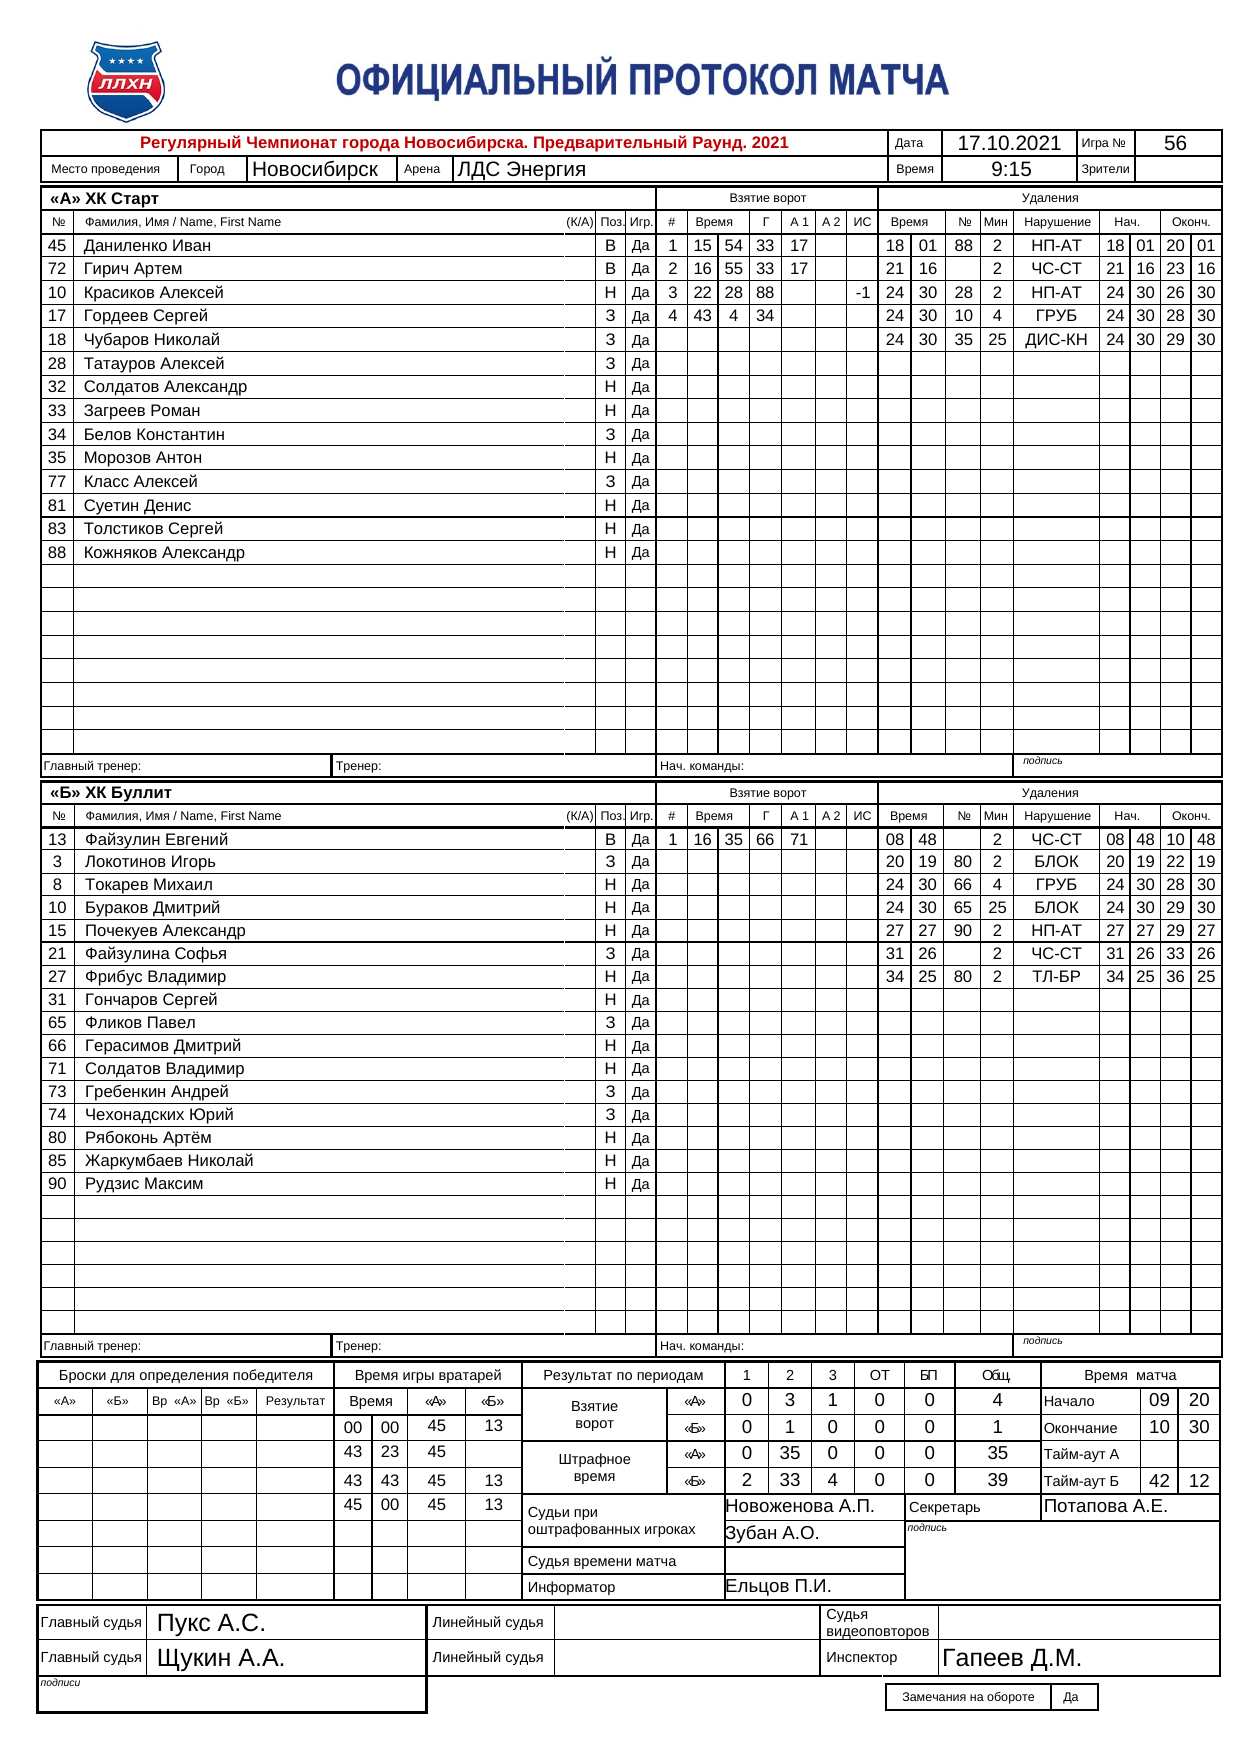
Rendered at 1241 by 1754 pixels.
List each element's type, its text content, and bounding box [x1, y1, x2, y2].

table_cell [657, 730, 687, 753]
table_cell [782, 565, 815, 587]
table_cell Фамилия, Имя / Name, First Name [74, 211, 565, 233]
table_cell [879, 541, 910, 564]
table_cell [750, 1219, 781, 1241]
table_cell [750, 850, 781, 872]
table_cell [657, 874, 687, 895]
table_cell [981, 376, 1013, 398]
table_cell [565, 494, 595, 516]
table_cell 13 [466, 1468, 521, 1493]
table_cell [1014, 1196, 1099, 1218]
table_cell [596, 588, 625, 611]
table_cell [565, 470, 595, 493]
table_cell [912, 423, 945, 445]
table_cell [1131, 989, 1160, 1011]
table_cell [1014, 352, 1099, 374]
table_cell Тайм-аут А [1042, 1441, 1140, 1467]
table_cell [1014, 1219, 1099, 1241]
table_cell 66 [42, 1035, 74, 1057]
table_cell 3 [769, 1389, 811, 1413]
table_cell Секретарь [906, 1495, 1040, 1520]
table_cell [816, 850, 846, 872]
table_cell [688, 1173, 717, 1195]
table_cell 2 [981, 257, 1013, 280]
table_cell Щукин А.А. [147, 1640, 425, 1675]
table_cell [944, 989, 980, 1011]
table_cell [1192, 470, 1221, 493]
table_cell [816, 1104, 846, 1126]
table_cell 20 [879, 850, 910, 872]
table_cell [1014, 683, 1099, 706]
table_cell 2 [981, 850, 1013, 872]
table_cell 33 [750, 235, 781, 256]
table_cell 28 [946, 281, 980, 303]
table_cell [946, 636, 980, 658]
table_cell 88 [946, 235, 980, 256]
table_cell [1161, 565, 1190, 587]
table_cell [1131, 1058, 1160, 1079]
table_cell [657, 470, 687, 493]
table_cell Новосибирск [248, 157, 396, 181]
table_cell Вр «А» [148, 1389, 201, 1413]
table_cell [946, 588, 980, 611]
table_cell [75, 1219, 564, 1241]
table_cell [1131, 707, 1160, 729]
table_cell [1161, 1219, 1190, 1241]
table_cell 10 [946, 305, 980, 327]
table_cell [626, 1288, 655, 1310]
table_cell [750, 1173, 781, 1195]
table_cell [688, 683, 717, 706]
table_cell [626, 1242, 655, 1264]
table_cell [946, 257, 980, 280]
table_cell Судья видеоповторов [821, 1606, 938, 1639]
table_cell [1014, 989, 1099, 1011]
table_cell 31 [879, 943, 910, 964]
table_cell [1161, 352, 1190, 374]
table_cell [719, 707, 749, 729]
table_cell ЧС-СТ [1014, 943, 1099, 964]
table_cell 35 [42, 446, 73, 469]
table_cell [1179, 1441, 1219, 1467]
table_cell 88 [42, 541, 73, 564]
table_cell [944, 1150, 980, 1172]
table_cell 30 [912, 328, 945, 351]
table_cell 25 [1131, 966, 1160, 987]
table_cell [981, 1127, 1013, 1149]
table_cell 17 [782, 257, 815, 280]
table_cell [626, 1311, 655, 1333]
table_cell [816, 1127, 846, 1149]
table_cell [879, 352, 910, 374]
table_cell [1192, 1058, 1221, 1079]
table_cell [1100, 659, 1129, 682]
table_cell [750, 966, 781, 987]
table_cell [816, 399, 846, 422]
table_cell [565, 1242, 595, 1264]
table_cell 24 [879, 896, 910, 918]
table_cell [39, 1416, 92, 1440]
table_cell Файзулина Софья [75, 943, 564, 964]
table_cell [565, 1150, 595, 1172]
table_cell [816, 1150, 846, 1172]
table_cell [946, 376, 980, 398]
table_cell 18 [879, 235, 910, 256]
table_cell [626, 1219, 655, 1241]
table_cell Морозов Антон [74, 446, 564, 469]
table_cell [912, 588, 945, 611]
table_cell ТЛ-БР [1014, 966, 1099, 987]
table_cell [1161, 1012, 1190, 1033]
table_cell 0 [726, 1415, 768, 1440]
table_cell [719, 1242, 749, 1264]
table_cell Чехонадских Юрий [75, 1104, 564, 1126]
table_cell [719, 1311, 749, 1333]
table_cell [782, 850, 815, 872]
table_cell [565, 1173, 595, 1195]
table_cell [816, 518, 846, 540]
table_cell [688, 1265, 717, 1287]
table_header 56 [1136, 131, 1221, 155]
table_cell [1131, 1035, 1160, 1057]
table_cell [565, 989, 595, 1011]
table_cell [565, 446, 595, 469]
table_cell [657, 1242, 687, 1264]
table_cell 1 [769, 1415, 811, 1440]
table_cell [816, 352, 846, 374]
table_cell 21 [42, 943, 74, 964]
table_cell [782, 920, 815, 941]
table_cell [565, 1196, 595, 1218]
table_cell [816, 730, 846, 753]
table_cell [750, 943, 781, 964]
table_cell [1131, 1012, 1160, 1033]
table_cell [944, 829, 980, 849]
table_cell [981, 989, 1013, 1011]
table_cell 24 [879, 874, 910, 895]
table_cell [626, 565, 655, 587]
table_cell 33 [750, 257, 781, 280]
table_cell [657, 328, 687, 351]
table_cell 16 [1131, 257, 1160, 280]
table_cell [1014, 565, 1099, 587]
table_cell 30 [1192, 305, 1221, 327]
table_cell 09 [1141, 1389, 1177, 1413]
table_cell [782, 1058, 815, 1079]
table_cell З [596, 1081, 625, 1103]
table_cell [719, 730, 749, 753]
table_cell [1161, 399, 1190, 422]
table_cell [596, 1242, 625, 1264]
table_cell [42, 588, 73, 611]
table_cell [782, 612, 815, 634]
table_cell [657, 1196, 687, 1218]
table_cell Ельцов П.И. [726, 1575, 904, 1599]
table_cell Поз. [596, 805, 625, 826]
table_cell [912, 518, 945, 540]
table_cell 17 [42, 305, 73, 327]
table_cell [912, 1058, 943, 1079]
table_cell Главный судья [39, 1640, 146, 1675]
table_cell [1100, 1265, 1129, 1287]
table_cell Тайм-аут Б [1042, 1468, 1140, 1493]
table_cell [944, 1035, 980, 1057]
table_cell [565, 328, 595, 351]
table_cell Н [596, 920, 625, 941]
table_cell [596, 1196, 625, 1218]
table_cell [1014, 494, 1099, 516]
table_cell «Б» [93, 1389, 147, 1413]
table_cell 24 [879, 328, 910, 351]
table_cell [1100, 1196, 1129, 1218]
table_cell [816, 470, 846, 493]
table_cell [1161, 494, 1190, 516]
table_cell [1192, 1104, 1221, 1126]
table_cell [912, 707, 945, 729]
table_cell [565, 943, 595, 964]
table_cell Да [626, 1173, 655, 1195]
table_cell [688, 494, 717, 516]
table_cell [750, 446, 781, 469]
table_cell 4 [981, 874, 1013, 895]
table_cell Фликов Павел [75, 1012, 564, 1033]
table_cell [688, 1058, 717, 1079]
table_cell [626, 1196, 655, 1218]
table_cell [1100, 1311, 1129, 1333]
table_cell 30 [912, 874, 943, 895]
table_cell [408, 1574, 465, 1599]
table_cell [946, 707, 980, 729]
table_cell [688, 707, 717, 729]
table_cell [1161, 1081, 1190, 1103]
table_cell [816, 446, 846, 469]
table_cell [565, 281, 595, 303]
table_cell [944, 1127, 980, 1149]
table_cell [782, 352, 815, 374]
table_cell 35 [946, 328, 980, 351]
table_cell [816, 874, 846, 895]
table_cell [782, 588, 815, 611]
table_cell [39, 1494, 92, 1520]
table_cell [657, 399, 687, 422]
table_cell [847, 1127, 877, 1149]
table_cell [719, 1081, 749, 1103]
table_cell 16 [1192, 257, 1221, 280]
table_cell [750, 352, 781, 374]
table_cell [93, 1468, 147, 1493]
table_cell [565, 399, 595, 422]
table_cell [688, 423, 717, 445]
table_cell [879, 423, 910, 445]
table_cell [565, 588, 595, 611]
table_cell 21 [879, 257, 910, 280]
table_cell [719, 494, 749, 516]
table_cell Г [750, 211, 781, 233]
table_cell [879, 1196, 910, 1218]
table_cell [202, 1416, 256, 1440]
table_cell Загреев Роман [74, 399, 564, 422]
table_cell 45 [408, 1468, 465, 1493]
table_cell [879, 518, 910, 540]
table_cell 35 [719, 829, 749, 849]
table_cell [879, 1104, 910, 1126]
table_cell [1100, 1242, 1129, 1264]
table_cell [1192, 446, 1221, 469]
table_cell [565, 1311, 595, 1333]
table_cell [847, 1173, 877, 1195]
table_cell [1014, 1058, 1099, 1079]
table_cell [1131, 1173, 1160, 1195]
table_cell Гапеев Д.М. [939, 1640, 1219, 1675]
table_cell [657, 1012, 687, 1033]
table_cell [719, 1196, 749, 1218]
table_cell [1100, 1127, 1129, 1149]
table_cell 28 [42, 352, 73, 374]
table_cell 80 [944, 850, 980, 872]
table_cell [750, 470, 781, 493]
table_cell 25 [912, 966, 943, 987]
table_cell [847, 943, 877, 964]
table_cell [257, 1468, 333, 1493]
table_cell [782, 943, 815, 964]
table_header 3 [812, 1363, 854, 1387]
table_cell [912, 1265, 943, 1287]
table_cell [688, 1311, 717, 1333]
table_cell [847, 1219, 877, 1241]
table_cell [565, 235, 595, 256]
table_cell 48 [1131, 829, 1160, 849]
table_cell [847, 850, 877, 872]
table_cell 48 [1192, 829, 1221, 849]
table_cell [946, 612, 980, 634]
table_cell [1192, 376, 1221, 398]
table_cell [1100, 1012, 1129, 1033]
table_cell [1014, 1035, 1099, 1057]
table_cell [879, 565, 910, 587]
table_cell Да [626, 235, 655, 256]
table_cell [912, 636, 945, 658]
table_cell [981, 518, 1013, 540]
table_cell 48 [912, 829, 943, 849]
table_cell [565, 305, 595, 327]
table_cell [981, 707, 1013, 729]
table_cell [719, 1173, 749, 1195]
table_cell 2 [981, 281, 1013, 303]
table_cell [42, 1219, 74, 1241]
table_cell [782, 1173, 815, 1195]
table_cell Инспектор [821, 1640, 938, 1675]
table_cell [750, 1242, 781, 1264]
table_cell 0 [855, 1442, 904, 1467]
table_cell Нач. [1100, 805, 1160, 826]
table_cell [148, 1468, 201, 1493]
table_cell 26 [1161, 281, 1190, 303]
table_cell [1192, 352, 1221, 374]
table_cell [726, 1548, 904, 1573]
table_cell [626, 730, 655, 753]
table_cell [782, 470, 815, 493]
table_cell [816, 659, 846, 682]
table_cell [782, 1196, 815, 1218]
table_cell [1161, 1173, 1190, 1195]
table_cell [657, 1081, 687, 1103]
table_cell [912, 1242, 943, 1264]
table_cell ГРУБ [1014, 874, 1099, 895]
table_cell [912, 494, 945, 516]
table_cell 21 [1100, 257, 1129, 280]
table_cell 2 [981, 920, 1013, 941]
table_cell [42, 612, 73, 634]
table_cell [1100, 352, 1129, 374]
table_cell [1100, 518, 1129, 540]
table_cell [596, 612, 625, 634]
table_cell [657, 966, 687, 987]
table_cell Суетин Денис [74, 494, 564, 516]
table_cell 90 [42, 1173, 74, 1195]
table_cell [657, 683, 687, 706]
table_cell 13 [42, 829, 74, 849]
table_cell [782, 683, 815, 706]
table_cell [879, 1219, 910, 1241]
table_cell 4 [719, 305, 749, 327]
table_cell [1161, 1288, 1190, 1310]
table_cell [912, 376, 945, 398]
table_cell [202, 1494, 256, 1520]
table_cell З [596, 423, 625, 445]
table_cell [981, 1104, 1013, 1126]
picture [5, 28, 1179, 129]
table_cell [657, 518, 687, 540]
table_cell [1192, 1219, 1221, 1241]
table_cell [1161, 423, 1190, 445]
table_cell [688, 446, 717, 469]
table_cell Взятие ворот [523, 1389, 666, 1440]
table_cell [1014, 399, 1099, 422]
table_cell Город [179, 157, 246, 181]
table_cell [1100, 636, 1129, 658]
table_cell Да [626, 328, 655, 351]
table_cell 20 [1179, 1389, 1219, 1413]
table_cell Да [626, 1058, 655, 1079]
table_cell Фамилия, Имя / Name, First Name [75, 805, 565, 826]
table_cell [981, 1173, 1013, 1195]
table_cell Н [596, 399, 625, 422]
table_cell Потапова А.Е. [1042, 1495, 1219, 1520]
table_cell [719, 541, 749, 564]
table_cell [981, 1058, 1013, 1079]
table_cell [565, 612, 595, 634]
table_cell З [596, 352, 625, 374]
table_cell [335, 1574, 371, 1599]
table_cell [883, 1677, 1220, 1681]
table_cell [1161, 518, 1190, 540]
table_cell [626, 1265, 655, 1287]
table_cell [257, 1574, 333, 1599]
table_cell [688, 328, 717, 351]
table_cell [657, 636, 687, 658]
table_cell подпись [906, 1522, 1219, 1599]
table_cell Н [596, 1127, 625, 1149]
table_cell А 1 [782, 805, 815, 826]
table_cell 10 [42, 896, 74, 918]
table_header Броски для определения победителя [39, 1363, 333, 1387]
table_cell 4 [981, 305, 1013, 327]
table_cell Главный тренер: [42, 755, 330, 776]
table_cell [816, 1012, 846, 1033]
table_cell [879, 659, 910, 682]
table_cell [1100, 376, 1129, 398]
table_header Да [1052, 1685, 1097, 1709]
table_cell [1192, 565, 1221, 587]
table_cell 4 [956, 1389, 1040, 1413]
table_cell [782, 636, 815, 658]
table_cell 45 [408, 1441, 465, 1467]
table_cell З [596, 1104, 625, 1126]
table_cell [1161, 1150, 1190, 1172]
table_cell [782, 494, 815, 516]
table_cell [1131, 352, 1160, 374]
table_cell [1014, 446, 1099, 469]
table_cell [879, 612, 910, 634]
table_cell [981, 541, 1013, 564]
table_cell [847, 1288, 877, 1310]
table_cell [408, 1521, 465, 1546]
table_cell [912, 1219, 943, 1241]
table_cell Время [879, 211, 945, 233]
table_cell Время [879, 805, 943, 826]
table_cell 36 [1161, 966, 1190, 987]
table_cell [981, 399, 1013, 422]
table_cell [981, 1035, 1013, 1057]
table_cell 80 [42, 1127, 74, 1149]
table_cell [1192, 1288, 1221, 1310]
table_cell [847, 683, 877, 706]
table_cell [1100, 588, 1129, 611]
table_cell 71 [782, 829, 815, 849]
table_cell [1131, 376, 1160, 398]
table_cell [719, 565, 749, 587]
table_cell [93, 1441, 147, 1467]
table_cell [981, 1242, 1013, 1264]
table_cell [750, 376, 781, 398]
table_cell 19 [1131, 850, 1160, 872]
table_cell 23 [1161, 257, 1190, 280]
table_cell [1100, 446, 1129, 469]
table_cell [1100, 707, 1129, 729]
table_cell [565, 541, 595, 564]
table_cell [1100, 989, 1129, 1011]
table_cell [782, 1104, 815, 1126]
table_cell Поз. [596, 211, 625, 233]
table_cell Штрафное время [523, 1442, 666, 1493]
table_cell 0 [905, 1389, 954, 1413]
table_cell [1161, 1104, 1190, 1126]
table_cell [565, 683, 595, 706]
table_cell 24 [1100, 874, 1129, 895]
table_cell [373, 1574, 407, 1599]
table_cell [981, 565, 1013, 587]
table_cell [75, 1242, 564, 1264]
table_cell [596, 1288, 625, 1310]
table_cell Солдатов Александр [74, 376, 564, 398]
table_cell [657, 1219, 687, 1241]
table_cell З [596, 328, 625, 351]
table_cell [1100, 541, 1129, 564]
table_cell [596, 659, 625, 682]
table_cell Н [596, 1173, 625, 1195]
table_cell [816, 281, 846, 303]
table_cell [1131, 1196, 1160, 1218]
table_cell 0 [905, 1442, 954, 1467]
table_cell [657, 943, 687, 964]
table_cell [1131, 1265, 1160, 1287]
table_cell 19 [1192, 850, 1221, 872]
table_cell [847, 446, 877, 469]
table_cell [657, 1058, 687, 1079]
table_cell 22 [688, 281, 717, 303]
table_cell 27 [912, 920, 943, 941]
table_cell БЛОК [1014, 896, 1099, 918]
table_cell [816, 305, 846, 327]
table_cell 16 [912, 257, 945, 280]
table_cell 2 [981, 235, 1013, 256]
table_cell 24 [879, 305, 910, 327]
table_cell Начало [1042, 1389, 1140, 1413]
table_cell [1014, 730, 1099, 753]
table_cell [719, 1150, 749, 1172]
table_cell [1192, 541, 1221, 564]
table_cell [1161, 376, 1190, 398]
table_cell Почекуев Александр [75, 920, 564, 941]
table_cell Н [596, 281, 625, 303]
table_cell [596, 730, 625, 753]
table_cell [719, 920, 749, 941]
table_cell ИС [847, 211, 877, 233]
table_cell [565, 659, 595, 682]
table_cell 30 [1192, 328, 1221, 351]
table_cell 43 [335, 1468, 371, 1493]
table_cell 26 [912, 943, 943, 964]
table_cell [1100, 612, 1129, 634]
table_cell 00 [373, 1416, 407, 1440]
table_cell [816, 328, 846, 351]
table_cell [657, 588, 687, 611]
table_cell [1131, 399, 1160, 422]
table_cell Да [626, 399, 655, 422]
table_cell [1192, 423, 1221, 445]
table_cell [981, 1196, 1013, 1218]
table_cell Татауров Алексей [74, 352, 564, 374]
table_cell [782, 1127, 815, 1149]
table_cell ЛДС Энергия [454, 157, 887, 181]
table_cell [750, 399, 781, 422]
table_cell [946, 565, 980, 587]
table_cell [257, 1441, 333, 1467]
table_cell [1131, 446, 1160, 469]
table_cell [719, 683, 749, 706]
table_cell «А» [408, 1389, 465, 1413]
table_cell НП-АТ [1014, 281, 1099, 303]
table_cell [847, 541, 877, 564]
table_cell [782, 541, 815, 564]
table_cell Класс Алексей [74, 470, 564, 493]
table_cell [847, 707, 877, 729]
table_cell [847, 518, 877, 540]
table_cell [981, 683, 1013, 706]
table_cell [782, 1288, 815, 1310]
table_cell [626, 659, 655, 682]
table_cell [1192, 707, 1221, 729]
table_cell [75, 1265, 564, 1287]
table_cell [816, 1288, 846, 1310]
table_cell [750, 494, 781, 516]
table_cell [1161, 612, 1190, 634]
table_cell [879, 1242, 910, 1264]
table_cell 77 [42, 470, 73, 493]
table_cell Пукс А.С. [147, 1606, 425, 1639]
table_cell [847, 1058, 877, 1079]
table_cell [719, 1012, 749, 1033]
table_cell [688, 874, 717, 895]
table_cell [1100, 470, 1129, 493]
table_cell [816, 494, 846, 516]
table_cell Да [626, 518, 655, 540]
table_cell [879, 588, 910, 611]
table_cell [688, 966, 717, 987]
table_cell [565, 636, 595, 658]
table_cell [944, 1104, 980, 1126]
table_cell [782, 659, 815, 682]
table_cell [912, 730, 945, 753]
table_cell 4 [812, 1468, 854, 1493]
table_cell [1100, 1288, 1129, 1310]
table_cell [816, 896, 846, 918]
table_cell 24 [879, 281, 910, 303]
table_cell [816, 1173, 846, 1195]
table_cell 2 [981, 943, 1013, 964]
table_cell [981, 1265, 1013, 1287]
table_cell [847, 257, 877, 280]
table_cell [750, 1081, 781, 1103]
table_cell [75, 1311, 564, 1333]
table_cell [74, 588, 564, 611]
table_header Взятие ворот [657, 188, 877, 209]
table_cell [946, 541, 980, 564]
table_cell [912, 352, 945, 374]
table_cell [719, 896, 749, 918]
table_cell [688, 565, 717, 587]
table_cell # [657, 805, 687, 826]
table_cell 30 [912, 281, 945, 303]
table_cell [782, 1035, 815, 1057]
table_cell [1161, 1265, 1190, 1287]
table_cell [565, 966, 595, 987]
table_cell 28 [1161, 305, 1190, 327]
table_cell [782, 874, 815, 895]
table_cell [782, 1012, 815, 1033]
table_cell 0 [855, 1415, 904, 1440]
table_header Взятие ворот [657, 783, 877, 803]
table_cell 1 [657, 235, 687, 256]
table_cell [719, 966, 749, 987]
table_cell В [596, 829, 625, 849]
table_cell [657, 565, 687, 587]
table_cell [1014, 1012, 1099, 1033]
table_cell [847, 966, 877, 987]
table_cell [912, 1173, 943, 1195]
table_cell 08 [1100, 829, 1129, 849]
table_cell [657, 1265, 687, 1287]
table_cell [912, 1150, 943, 1172]
table_cell [981, 1219, 1013, 1241]
table_cell [879, 636, 910, 658]
table_cell [750, 707, 781, 729]
table_cell [719, 850, 749, 872]
table_cell [466, 1441, 521, 1467]
table_cell [750, 730, 781, 753]
table_cell 24 [1100, 328, 1129, 351]
table_cell [93, 1521, 147, 1546]
table_cell З [596, 1012, 625, 1033]
table_cell [42, 1265, 74, 1287]
table_cell [657, 423, 687, 445]
table_cell [565, 1219, 595, 1241]
table_cell [93, 1494, 147, 1520]
table_cell [944, 1219, 980, 1241]
table_cell 0 [855, 1389, 904, 1413]
table_cell [847, 423, 877, 445]
table_cell [944, 1196, 980, 1218]
table_cell [946, 446, 980, 469]
table_cell [657, 896, 687, 918]
table_cell Время [688, 211, 749, 233]
table_cell [816, 943, 846, 964]
table_cell Гончаров Сергей [75, 989, 564, 1011]
table_cell [596, 1265, 625, 1287]
table_cell [1161, 1127, 1190, 1149]
table_cell [1100, 1104, 1129, 1126]
table_cell [912, 1196, 943, 1218]
table_cell [912, 1012, 943, 1033]
table_cell [202, 1547, 256, 1573]
table_cell 24 [1100, 281, 1129, 303]
table_cell 0 [726, 1442, 768, 1467]
table_cell [1192, 730, 1221, 753]
table_cell [565, 874, 595, 895]
table_cell [75, 1288, 564, 1310]
table_cell 30 [1131, 328, 1160, 351]
table_cell [944, 1081, 980, 1103]
table_cell [847, 1311, 877, 1333]
table_cell 33 [42, 399, 73, 422]
table_cell Результат [257, 1389, 333, 1413]
table_cell 19 [912, 850, 943, 872]
table_cell [657, 850, 687, 872]
table_cell [981, 1150, 1013, 1172]
table_cell [1192, 494, 1221, 516]
table_cell Рудзис Максим [75, 1173, 564, 1195]
table_cell Да [626, 281, 655, 303]
table_cell 43 [373, 1468, 407, 1493]
table_cell 27 [1131, 920, 1160, 941]
table_cell [466, 1547, 521, 1573]
table_cell [626, 683, 655, 706]
table_cell [719, 1035, 749, 1057]
table_cell [981, 423, 1013, 445]
table_cell 80 [944, 966, 980, 987]
table_cell [148, 1547, 201, 1573]
table_cell 22 [1161, 850, 1190, 872]
table_cell [946, 494, 980, 516]
table_header 2 [769, 1363, 811, 1387]
table_cell 2 [981, 966, 1013, 987]
table_cell [657, 1104, 687, 1126]
table_cell [912, 446, 945, 469]
table_cell [1131, 659, 1160, 682]
table_cell Зубан А.О. [726, 1521, 904, 1546]
table_cell [1192, 636, 1221, 658]
table_cell (К/А) [565, 805, 595, 826]
table_cell [596, 683, 625, 706]
table_cell 90 [944, 920, 980, 941]
table_cell [657, 1035, 687, 1057]
table_cell [688, 1288, 717, 1310]
table_cell Да [626, 850, 655, 872]
table_cell [42, 1288, 74, 1310]
table_cell Линейный судья [428, 1640, 554, 1675]
table_cell [816, 920, 846, 941]
table_cell 30 [1192, 281, 1221, 303]
table_cell З [596, 470, 625, 493]
table_cell [39, 1441, 92, 1467]
table_cell Да [626, 423, 655, 445]
table_cell [816, 1265, 846, 1287]
table_cell [944, 1311, 980, 1333]
table_cell Да [626, 1081, 655, 1103]
table_cell [335, 1547, 371, 1573]
table_cell [1192, 1035, 1221, 1057]
table_cell 34 [879, 966, 910, 987]
table_cell [847, 494, 877, 516]
table_cell [782, 1150, 815, 1172]
table_cell [719, 352, 749, 374]
table_cell Нарушение [1014, 805, 1099, 826]
table_cell Да [626, 1012, 655, 1033]
table_cell 08 [879, 829, 910, 849]
table_cell [879, 707, 910, 729]
table_cell [750, 541, 781, 564]
table_cell [1014, 376, 1099, 398]
table_cell [688, 1012, 717, 1033]
table_cell 8 [42, 874, 74, 895]
table_cell [816, 683, 846, 706]
table_cell [879, 1265, 910, 1287]
table_cell Да [626, 1127, 655, 1149]
table_cell [912, 612, 945, 634]
table_cell [1100, 565, 1129, 587]
table_cell [75, 1196, 564, 1218]
table_cell ИС [847, 805, 877, 826]
table_cell [1161, 707, 1190, 729]
table_cell Да [626, 920, 655, 941]
table_cell [912, 1127, 943, 1149]
table_cell [719, 612, 749, 634]
table_cell 10 [42, 281, 73, 303]
table_cell [847, 612, 877, 634]
table_cell [626, 588, 655, 611]
table_cell 33 [769, 1468, 811, 1493]
table_cell Рябоконь Артём [75, 1127, 564, 1149]
table_cell [719, 423, 749, 445]
table_cell Гирич Артем [74, 257, 564, 280]
table_cell (К/А) [565, 211, 595, 233]
table_cell 83 [42, 518, 73, 540]
table_cell 2 [657, 257, 687, 280]
table_cell [1014, 541, 1099, 564]
table_cell [335, 1521, 371, 1546]
table_cell [42, 1196, 74, 1218]
table_header ОТ [855, 1363, 904, 1387]
table_cell [148, 1521, 201, 1546]
table_cell Нарушение [1014, 211, 1099, 233]
table_cell [1192, 659, 1221, 682]
table_cell [719, 1127, 749, 1149]
table_cell [1131, 1081, 1160, 1103]
table_cell # [657, 211, 687, 233]
table_cell [912, 541, 945, 564]
table_cell Место проведения [42, 157, 177, 181]
table_cell [847, 376, 877, 398]
table_cell Н [596, 494, 625, 516]
table_cell Н [596, 896, 625, 918]
table_cell Да [626, 257, 655, 280]
table_cell [946, 423, 980, 445]
table_cell 39 [956, 1468, 1040, 1493]
table_cell [750, 423, 781, 445]
table_cell 29 [1161, 328, 1190, 351]
table_cell 85 [42, 1150, 74, 1172]
table_cell Н [596, 1035, 625, 1057]
table_cell [1192, 1127, 1221, 1149]
table_cell Фрибус Владимир [75, 966, 564, 987]
table_cell [847, 1104, 877, 1126]
table_cell 16 [688, 829, 717, 849]
table_cell [750, 1265, 781, 1287]
table_cell [981, 446, 1013, 469]
table_cell [688, 518, 717, 540]
table_cell [373, 1521, 407, 1546]
table_cell 30 [912, 896, 943, 918]
table_cell [42, 707, 73, 729]
table_cell [912, 683, 945, 706]
table_cell Н [596, 966, 625, 987]
table_cell 72 [42, 257, 73, 280]
table_cell 16 [688, 257, 717, 280]
table_cell 0 [812, 1415, 854, 1440]
table_cell [1192, 518, 1221, 540]
table_cell [148, 1574, 201, 1599]
table_cell [981, 659, 1013, 682]
table_cell [1161, 541, 1190, 564]
table_cell [688, 1035, 717, 1057]
table_cell [912, 470, 945, 493]
table_cell [1131, 1311, 1160, 1333]
table_cell [657, 1127, 687, 1149]
table_cell [1100, 1150, 1129, 1172]
table_cell [74, 636, 564, 658]
table_cell [1161, 1311, 1190, 1333]
table_cell [946, 683, 980, 706]
table_cell З [596, 305, 625, 327]
table_cell [1131, 470, 1160, 493]
table_cell [750, 896, 781, 918]
table_cell 31 [1100, 943, 1129, 964]
table_cell 45 [42, 235, 73, 256]
table_cell Жаркумбаев Николай [75, 1150, 564, 1172]
table_cell [816, 423, 846, 445]
table_cell [750, 612, 781, 634]
table_cell [1161, 1058, 1190, 1079]
table_cell 74 [42, 1104, 74, 1126]
table_cell [944, 1242, 980, 1264]
table_cell Да [626, 989, 655, 1011]
table_cell [39, 1521, 92, 1546]
table_cell 42 [1141, 1468, 1177, 1493]
table_cell Да [626, 943, 655, 964]
table_cell [750, 1311, 781, 1333]
table_cell 3 [657, 281, 687, 303]
table_header Общ. [956, 1363, 1040, 1387]
table_cell [719, 659, 749, 682]
table_cell [816, 1311, 846, 1333]
table_cell [657, 541, 687, 564]
table_cell [944, 1173, 980, 1195]
table_header Игра № [1078, 131, 1134, 155]
table_cell [565, 257, 595, 280]
table_cell 34 [42, 423, 73, 445]
table_cell [1014, 1242, 1099, 1264]
table_cell А 2 [816, 805, 846, 826]
table_cell [1131, 423, 1160, 445]
table_cell [688, 1196, 717, 1218]
table_cell [1192, 989, 1221, 1011]
table_cell [782, 966, 815, 987]
table_cell [750, 659, 781, 682]
table_cell [657, 352, 687, 374]
table_cell [428, 1677, 882, 1711]
table_cell Локотинов Игорь [75, 850, 564, 872]
table_cell [944, 1058, 980, 1079]
table_cell Да [626, 494, 655, 516]
table_header Удаления [879, 188, 1221, 209]
table_cell [1161, 470, 1190, 493]
table_cell Нач. [1100, 211, 1160, 233]
table_cell [847, 1081, 877, 1103]
table_cell [466, 1574, 521, 1599]
table_header 17.10.2021 [943, 131, 1076, 155]
table_cell 81 [42, 494, 73, 516]
table_cell 88 [750, 281, 781, 303]
table_cell Бураков Дмитрий [75, 896, 564, 918]
table_cell [657, 659, 687, 682]
table_cell [847, 896, 877, 918]
table_cell Да [626, 352, 655, 374]
table_cell [1131, 518, 1160, 540]
table_cell [1014, 423, 1099, 445]
table_cell Да [626, 1035, 655, 1057]
table_header «А» ХК Старт [42, 188, 655, 209]
table_cell [879, 376, 910, 398]
table_cell Да [626, 966, 655, 987]
table_cell 17 [782, 235, 815, 256]
table_cell 27 [1192, 920, 1221, 941]
table_cell [750, 874, 781, 895]
table_cell [1014, 1150, 1099, 1172]
table_cell [879, 1127, 910, 1149]
table_cell [1131, 1288, 1160, 1310]
table_cell [879, 683, 910, 706]
table_cell [816, 1081, 846, 1103]
table_cell 4 [657, 305, 687, 327]
table_cell [565, 1104, 595, 1126]
table_cell [565, 707, 595, 729]
table_cell 24 [1100, 896, 1129, 918]
table_cell 01 [912, 235, 945, 256]
table_cell [373, 1547, 407, 1573]
table_cell [1192, 1081, 1221, 1103]
table_cell [912, 1035, 943, 1057]
table_cell [816, 636, 846, 658]
table_cell 29 [1161, 920, 1190, 941]
table_cell [782, 1265, 815, 1287]
table_cell [1131, 1242, 1160, 1264]
table_cell В [596, 235, 625, 256]
table_cell [1141, 1441, 1177, 1467]
table_cell 26 [1192, 943, 1221, 964]
table_cell [596, 636, 625, 658]
table_cell [879, 470, 910, 493]
table_cell [719, 1219, 749, 1241]
table_cell [1014, 1081, 1099, 1103]
table_cell [39, 1468, 92, 1493]
table_cell [912, 659, 945, 682]
table_cell [688, 920, 717, 941]
table_cell [981, 1311, 1013, 1333]
table_cell [1192, 1242, 1221, 1264]
table_cell [816, 376, 846, 398]
table_cell [688, 896, 717, 918]
table_cell [74, 612, 564, 634]
table_cell 73 [42, 1081, 74, 1103]
table_cell 20 [1100, 850, 1129, 872]
table_cell № [946, 211, 980, 233]
table_cell [946, 352, 980, 374]
table_cell [847, 829, 877, 849]
table_cell 18 [42, 328, 73, 351]
table_cell Линейный судья [428, 1606, 554, 1639]
table_cell [816, 707, 846, 729]
table_cell [596, 565, 625, 587]
table_cell [912, 1288, 943, 1310]
table_cell [565, 565, 595, 587]
table_cell [1192, 612, 1221, 634]
table_cell подпись [1014, 755, 1221, 776]
table_cell [657, 989, 687, 1011]
table_cell [782, 423, 815, 445]
table_cell [688, 1242, 717, 1264]
table_cell 30 [1131, 281, 1160, 303]
table_cell [1131, 541, 1160, 564]
table_cell [688, 612, 717, 634]
table_cell [939, 1606, 1219, 1639]
table_cell [1161, 446, 1190, 469]
table_cell 43 [335, 1441, 371, 1467]
table_cell [879, 1035, 910, 1057]
table_cell [847, 920, 877, 941]
table_cell [847, 659, 877, 682]
table_cell [847, 1196, 877, 1218]
table_cell [879, 1150, 910, 1172]
table_cell [719, 1288, 749, 1310]
table_cell [750, 1150, 781, 1172]
table_cell [1161, 1242, 1190, 1264]
table_cell [750, 1058, 781, 1079]
table_cell НП-АТ [1014, 235, 1099, 256]
table_cell «Б» [668, 1468, 724, 1493]
table_cell [719, 470, 749, 493]
table_cell В [596, 257, 625, 280]
table_cell [981, 494, 1013, 516]
table_cell [1161, 588, 1190, 611]
table_cell [782, 281, 815, 303]
table_cell [1014, 612, 1099, 634]
table_cell [565, 1058, 595, 1079]
table_cell [847, 470, 877, 493]
table_cell 54 [719, 235, 749, 256]
table_cell [688, 659, 717, 682]
table_cell 01 [1192, 235, 1221, 256]
table_cell 2 [726, 1468, 768, 1493]
table_cell [946, 518, 980, 540]
table_cell 12 [1179, 1468, 1219, 1493]
table_cell [1100, 494, 1129, 516]
table_cell [1100, 1173, 1129, 1195]
table_cell 66 [944, 874, 980, 895]
table_cell 34 [750, 305, 781, 327]
table_cell [1099, 1682, 1220, 1711]
table_cell Чубаров Николай [74, 328, 564, 351]
table_cell [688, 541, 717, 564]
table_cell Да [626, 829, 655, 849]
table_cell Нач. команды: [657, 1335, 1012, 1356]
table_cell [202, 1441, 256, 1467]
table_cell [1161, 636, 1190, 658]
table_cell Н [596, 989, 625, 1011]
table_cell 28 [1161, 874, 1190, 895]
table_cell [1014, 518, 1099, 540]
table_cell [1100, 1219, 1129, 1241]
table_cell 33 [1161, 943, 1190, 964]
table_cell Нач. команды: [657, 755, 1012, 776]
table_cell [1014, 707, 1099, 729]
table_cell [1131, 1127, 1160, 1149]
table_cell 27 [1100, 920, 1129, 941]
table_cell 00 [373, 1494, 407, 1520]
table_cell [688, 1104, 717, 1126]
table_cell [1014, 1265, 1099, 1287]
table_cell Игр. [626, 805, 655, 826]
table_cell [981, 612, 1013, 634]
table_cell [688, 730, 717, 753]
table_cell [816, 1219, 846, 1241]
table_cell [782, 446, 815, 469]
table_cell [93, 1416, 147, 1440]
table_cell [657, 1150, 687, 1172]
table_cell [1100, 730, 1129, 753]
table_cell [782, 989, 815, 1011]
table_cell 30 [912, 305, 945, 327]
table_cell 27 [42, 966, 74, 987]
table_cell [1131, 612, 1160, 634]
table_cell [1131, 1104, 1160, 1126]
table_cell [782, 1242, 815, 1264]
table_cell З [596, 850, 625, 872]
table_cell «А» [39, 1389, 92, 1413]
table_header 1 [726, 1363, 768, 1387]
table_cell [1100, 1035, 1129, 1057]
table_header Регулярный Чемпионат города Новосибирска. Предварительный Раунд. 2021 [42, 131, 887, 155]
table_cell [1014, 1104, 1099, 1126]
table_cell [1100, 423, 1129, 445]
table_cell Н [596, 518, 625, 540]
table_cell Солдатов Владимир [75, 1058, 564, 1079]
table_cell 3 [42, 850, 74, 872]
table_cell ГРУБ [1014, 305, 1099, 327]
table_cell 35 [769, 1442, 811, 1467]
table_cell [657, 446, 687, 469]
table_cell [847, 352, 877, 374]
table_cell [912, 399, 945, 422]
table_cell Гребенкин Андрей [75, 1081, 564, 1103]
table_cell [719, 989, 749, 1011]
table_cell [688, 1127, 717, 1149]
table_cell [1131, 1219, 1160, 1241]
table_cell [688, 399, 717, 422]
table_cell 27 [879, 920, 910, 941]
table_cell [565, 1288, 595, 1310]
table_cell [1192, 1173, 1221, 1195]
table_cell 20 [1161, 235, 1190, 256]
table_cell [466, 1521, 521, 1546]
table_cell [719, 1058, 749, 1079]
table_cell [879, 399, 910, 422]
table_cell [782, 1311, 815, 1333]
table_cell [42, 730, 73, 753]
table_cell [946, 730, 980, 753]
table_cell 01 [1131, 235, 1160, 256]
table_cell Да [626, 541, 655, 564]
table_cell [816, 989, 846, 1011]
table_cell Время [335, 1389, 407, 1413]
table_cell 2 [981, 829, 1013, 849]
table_cell [657, 1288, 687, 1310]
table_cell [596, 707, 625, 729]
table_cell [719, 1265, 749, 1287]
table_cell «А» [668, 1442, 724, 1467]
table_cell № [944, 805, 980, 826]
table_cell [93, 1547, 147, 1573]
table_cell [1192, 1012, 1221, 1033]
table_cell [408, 1547, 465, 1573]
table_cell [565, 1081, 595, 1103]
table_cell [1014, 659, 1099, 682]
table_cell [847, 730, 877, 753]
table_cell [1161, 683, 1190, 706]
table_cell Новоженова А.П. [726, 1495, 904, 1520]
table_cell Н [596, 1058, 625, 1079]
table_cell [148, 1416, 201, 1440]
table_cell Да [626, 446, 655, 469]
table_cell [1161, 659, 1190, 682]
table_cell [688, 1150, 717, 1172]
table_cell Гордеев Сергей [74, 305, 564, 327]
table_cell [657, 494, 687, 516]
table_cell [879, 1012, 910, 1033]
table_cell [148, 1494, 201, 1520]
table_cell Кожняков Александр [74, 541, 564, 564]
table_cell [981, 588, 1013, 611]
table_cell 26 [1131, 943, 1160, 964]
table_cell [1161, 730, 1190, 753]
table_cell [879, 989, 910, 1011]
table_cell [847, 1150, 877, 1172]
table_cell [719, 943, 749, 964]
table_cell [565, 850, 595, 872]
table_cell [912, 1081, 943, 1103]
table_cell [816, 1035, 846, 1057]
table_cell [93, 1574, 147, 1599]
table_cell [555, 1606, 819, 1639]
table_cell [202, 1574, 256, 1599]
table_cell [847, 636, 877, 658]
table_cell [879, 494, 910, 516]
table_cell [1014, 588, 1099, 611]
table_cell 24 [1100, 305, 1129, 327]
table_cell [912, 565, 945, 587]
table_cell 30 [1131, 874, 1160, 895]
table_cell ДИС-КН [1014, 328, 1099, 351]
table_cell [782, 518, 815, 540]
table_cell 18 [1100, 235, 1129, 256]
table_cell [565, 518, 595, 540]
table_cell [202, 1521, 256, 1546]
table_cell [847, 1012, 877, 1033]
table_cell 23 [373, 1441, 407, 1467]
table_cell [1192, 1150, 1221, 1172]
table_cell [1192, 683, 1221, 706]
table_cell 0 [855, 1468, 904, 1493]
table_cell [981, 1288, 1013, 1310]
table_cell [782, 730, 815, 753]
table_cell 13 [466, 1416, 521, 1440]
table_cell Н [596, 1150, 625, 1172]
table_cell «А» [668, 1389, 724, 1413]
table_cell 43 [688, 305, 717, 327]
table_cell Главный судья [39, 1606, 146, 1639]
table_cell 25 [1192, 966, 1221, 987]
table_cell «Б » [466, 1389, 521, 1413]
table_cell 00 [335, 1416, 371, 1440]
table_cell [847, 989, 877, 1011]
table_cell Мин [981, 211, 1013, 233]
table_cell [750, 565, 781, 587]
table_cell [879, 1058, 910, 1079]
table_cell Н [596, 376, 625, 398]
table_cell [1100, 683, 1129, 706]
table_cell [688, 470, 717, 493]
table_cell Игр. [626, 211, 655, 233]
table_cell [750, 588, 781, 611]
table_cell [565, 730, 595, 753]
table_cell [1131, 588, 1160, 611]
table_cell Мин [981, 805, 1013, 826]
table_cell А 2 [816, 211, 846, 233]
table_cell Даниленко Иван [74, 235, 564, 256]
table_cell Судья времени матча [523, 1548, 724, 1573]
table_cell Время [889, 157, 941, 181]
table_cell 13 [466, 1494, 521, 1520]
table_cell Да [626, 896, 655, 918]
table_cell Тренер: [333, 755, 655, 776]
table_cell [946, 470, 980, 493]
table_cell [688, 1081, 717, 1103]
table_cell [657, 1173, 687, 1195]
table_cell З [596, 943, 625, 964]
table_cell Толстиков Сергей [74, 518, 564, 540]
table_cell [688, 588, 717, 611]
table_cell [750, 636, 781, 658]
table_cell 0 [905, 1415, 954, 1440]
table_cell [1161, 1196, 1190, 1218]
table_cell подписи [39, 1677, 425, 1711]
table_cell 10 [1161, 829, 1190, 849]
table_cell [981, 352, 1013, 374]
table_cell 9:15 [943, 157, 1076, 181]
table_cell № [42, 805, 74, 826]
table_cell [912, 1104, 943, 1126]
table_cell 35 [956, 1442, 1040, 1467]
table_cell 0 [905, 1468, 954, 1493]
table_cell Герасимов Дмитрий [75, 1035, 564, 1057]
table_cell [257, 1521, 333, 1546]
table_cell Да [626, 305, 655, 327]
table_cell [750, 1127, 781, 1149]
table_cell [1131, 730, 1160, 753]
table_cell [565, 896, 595, 918]
table_cell [750, 683, 781, 706]
table_cell [782, 376, 815, 398]
table_header БП [905, 1363, 954, 1387]
table_cell [879, 1081, 910, 1103]
table_cell 0 [812, 1442, 854, 1467]
table_cell [847, 328, 877, 351]
table_cell [750, 328, 781, 351]
table_cell «Б» [668, 1415, 724, 1440]
table_cell Зрители [1078, 157, 1134, 181]
table_cell [1100, 1081, 1129, 1103]
table_cell [750, 518, 781, 540]
table_cell [816, 829, 846, 849]
table_cell [750, 920, 781, 941]
table_cell [688, 636, 717, 658]
table_cell [816, 966, 846, 987]
table_cell ЧС-СТ [1014, 829, 1099, 849]
table_cell [816, 612, 846, 634]
table_cell [596, 1219, 625, 1241]
table_cell [1192, 1311, 1221, 1333]
table_cell 45 [335, 1494, 371, 1520]
table_cell [74, 730, 564, 753]
table_cell [42, 636, 73, 658]
table_cell 71 [42, 1058, 74, 1079]
table_cell 65 [944, 896, 980, 918]
table_cell [879, 1311, 910, 1333]
table_cell [565, 376, 595, 398]
table_cell [1014, 636, 1099, 658]
table_cell [750, 1104, 781, 1126]
table_cell [981, 470, 1013, 493]
table_cell 29 [1161, 896, 1190, 918]
table_cell [782, 896, 815, 918]
table_cell Время [688, 805, 749, 826]
table_cell 28 [719, 281, 749, 303]
table_cell [688, 943, 717, 964]
table_cell А 1 [782, 211, 815, 233]
table_header «Б» ХК Буллит [42, 783, 655, 803]
table_cell [847, 1035, 877, 1057]
table_cell 1 [657, 829, 687, 849]
table_cell [782, 305, 815, 327]
table_cell [847, 1242, 877, 1264]
table_cell [1014, 1173, 1099, 1195]
table_cell [626, 612, 655, 634]
table_cell [847, 565, 877, 587]
table_cell 30 [1131, 896, 1160, 918]
table_cell [944, 1265, 980, 1287]
table_cell [626, 707, 655, 729]
table_cell [657, 612, 687, 634]
table_cell 0 [726, 1389, 768, 1413]
table_cell [719, 376, 749, 398]
table_cell [1192, 1196, 1221, 1218]
table_cell 66 [750, 829, 781, 849]
table_cell [816, 541, 846, 564]
table_cell [257, 1494, 333, 1520]
table_cell подпись [1014, 1335, 1221, 1356]
table_cell 1 [812, 1389, 854, 1413]
table_cell [688, 989, 717, 1011]
table_cell 45 [408, 1416, 465, 1440]
table_cell 15 [42, 920, 74, 941]
table_cell Арена [398, 157, 452, 181]
table_cell [981, 636, 1013, 658]
table_cell [42, 565, 73, 587]
table_cell [626, 636, 655, 658]
table_cell [1131, 565, 1160, 587]
table_cell Окончание [1042, 1415, 1140, 1440]
table_cell Да [626, 1150, 655, 1172]
table_cell [816, 565, 846, 587]
table_cell [719, 588, 749, 611]
table_cell [565, 920, 595, 941]
table_cell Красиков Алексей [74, 281, 564, 303]
table_cell 30 [1179, 1415, 1219, 1440]
table_cell 30 [1131, 305, 1160, 327]
table_cell [565, 352, 595, 374]
table_cell [657, 376, 687, 398]
table_cell [74, 683, 564, 706]
table_cell Г [750, 805, 781, 826]
table_cell Н [596, 541, 625, 564]
table_cell [257, 1416, 333, 1440]
table_cell -1 [847, 281, 877, 303]
table_cell [688, 352, 717, 374]
table_cell 31 [42, 989, 74, 1011]
table_cell Тренер: [333, 1335, 655, 1356]
table_cell Файзулин Евгений [75, 829, 564, 849]
table_cell [816, 257, 846, 280]
table_cell [1161, 1035, 1190, 1057]
table_cell [688, 850, 717, 872]
table_cell Информатор [523, 1575, 724, 1599]
table_cell [1131, 683, 1160, 706]
table_cell [565, 1265, 595, 1287]
table_cell НП-АТ [1014, 920, 1099, 941]
table_cell [782, 707, 815, 729]
table_cell 65 [42, 1012, 74, 1033]
table_cell № [42, 211, 73, 233]
table_cell [719, 446, 749, 469]
table_cell Оконч. [1161, 211, 1221, 233]
table_cell [657, 707, 687, 729]
table_cell [750, 1035, 781, 1057]
table_header Удаления [879, 783, 1221, 803]
table_cell [981, 1081, 1013, 1103]
table_cell [39, 1547, 92, 1573]
table_cell [1131, 494, 1160, 516]
table_cell 34 [1100, 966, 1129, 987]
table_cell [74, 707, 564, 729]
table_cell [657, 1311, 687, 1333]
table_cell [946, 399, 980, 422]
table_cell [981, 730, 1013, 753]
table_cell [816, 1242, 846, 1264]
table_cell [879, 1173, 910, 1195]
table_cell 30 [1192, 896, 1221, 918]
table_cell [1014, 470, 1099, 493]
table_cell [1014, 1127, 1099, 1149]
table_cell [1100, 1058, 1129, 1079]
table_cell [1192, 588, 1221, 611]
table_cell [565, 1127, 595, 1149]
table_cell Да [626, 1104, 655, 1126]
table_cell Н [596, 874, 625, 895]
table_cell 55 [719, 257, 749, 280]
table_cell Судьи при оштрафованных игроках [523, 1495, 724, 1546]
table_header Время матча [1042, 1363, 1219, 1387]
table_cell [42, 659, 73, 682]
table_cell [657, 920, 687, 941]
table_cell [944, 1288, 980, 1310]
table_cell [596, 1311, 625, 1333]
table_cell [719, 328, 749, 351]
table_cell [565, 1035, 595, 1057]
table_cell Вр «Б» [202, 1389, 256, 1413]
table_cell [1192, 399, 1221, 422]
table_cell [148, 1441, 201, 1467]
table_cell [816, 1058, 846, 1079]
table_cell [74, 659, 564, 682]
table_cell [719, 399, 749, 422]
table_cell [42, 1311, 74, 1333]
table_cell [847, 1265, 877, 1287]
table_cell [42, 1242, 74, 1264]
table_cell [1136, 157, 1221, 181]
table_header Время игры вратарей [335, 1363, 521, 1387]
table_cell [688, 376, 717, 398]
table_cell [944, 1012, 980, 1033]
table_cell [74, 565, 564, 587]
table_cell [912, 989, 943, 1011]
table_cell Белов Константин [74, 423, 564, 445]
table_cell Токарев Михаил [75, 874, 564, 895]
table_cell [42, 683, 73, 706]
table_cell [750, 1012, 781, 1033]
table_cell [879, 730, 910, 753]
table_cell [719, 636, 749, 658]
table_cell [1014, 1311, 1099, 1333]
table_cell [688, 1219, 717, 1241]
table_cell [816, 588, 846, 611]
table_cell [1161, 989, 1190, 1011]
table_cell [782, 1219, 815, 1241]
table_cell [565, 423, 595, 445]
table_cell Оконч. [1161, 805, 1221, 826]
table_header Результат по периодам [523, 1363, 724, 1387]
table_cell БЛОК [1014, 850, 1099, 872]
table_cell [782, 399, 815, 422]
table_cell [946, 659, 980, 682]
table_header Замечания на обороте [887, 1685, 1050, 1709]
table_cell Да [626, 470, 655, 493]
table_cell [816, 235, 846, 256]
table_cell [1100, 399, 1129, 422]
table_cell [750, 989, 781, 1011]
table_cell 45 [408, 1494, 465, 1520]
table_cell [555, 1640, 819, 1675]
table_cell [912, 1311, 943, 1333]
table_cell [944, 943, 980, 964]
table_cell 32 [42, 376, 73, 398]
table_cell [782, 328, 815, 351]
table_cell [816, 1196, 846, 1218]
table_cell [782, 1081, 815, 1103]
table_cell 25 [981, 328, 1013, 351]
table_cell Главный тренер: [42, 1335, 330, 1356]
table_cell [879, 446, 910, 469]
table_header Дата [889, 131, 941, 155]
table_cell 25 [981, 896, 1013, 918]
table_cell Да [626, 376, 655, 398]
table_cell [847, 235, 877, 256]
table_cell [1192, 1265, 1221, 1287]
table_cell [565, 1012, 595, 1033]
table_cell Н [596, 446, 625, 469]
table_cell [1131, 1150, 1160, 1172]
table_cell [847, 874, 877, 895]
table_cell [879, 1288, 910, 1310]
table_cell [719, 1104, 749, 1126]
table_cell 30 [1192, 874, 1221, 895]
table_cell 10 [1141, 1415, 1177, 1440]
table_cell ЧС-СТ [1014, 257, 1099, 280]
table_cell [719, 874, 749, 895]
table_cell 15 [688, 235, 717, 256]
table_cell [565, 829, 595, 849]
table_cell [39, 1574, 92, 1599]
table_cell [847, 399, 877, 422]
table_cell [1131, 636, 1160, 658]
table_cell [257, 1547, 333, 1573]
table_cell [202, 1468, 256, 1493]
table_cell [847, 588, 877, 611]
table_cell [750, 1288, 781, 1310]
table_cell [719, 518, 749, 540]
table_cell [750, 1196, 781, 1218]
table_cell Да [626, 874, 655, 895]
table_cell [847, 305, 877, 327]
table_cell 1 [956, 1415, 1040, 1440]
table_cell [981, 1012, 1013, 1033]
table_cell [1014, 1288, 1099, 1310]
